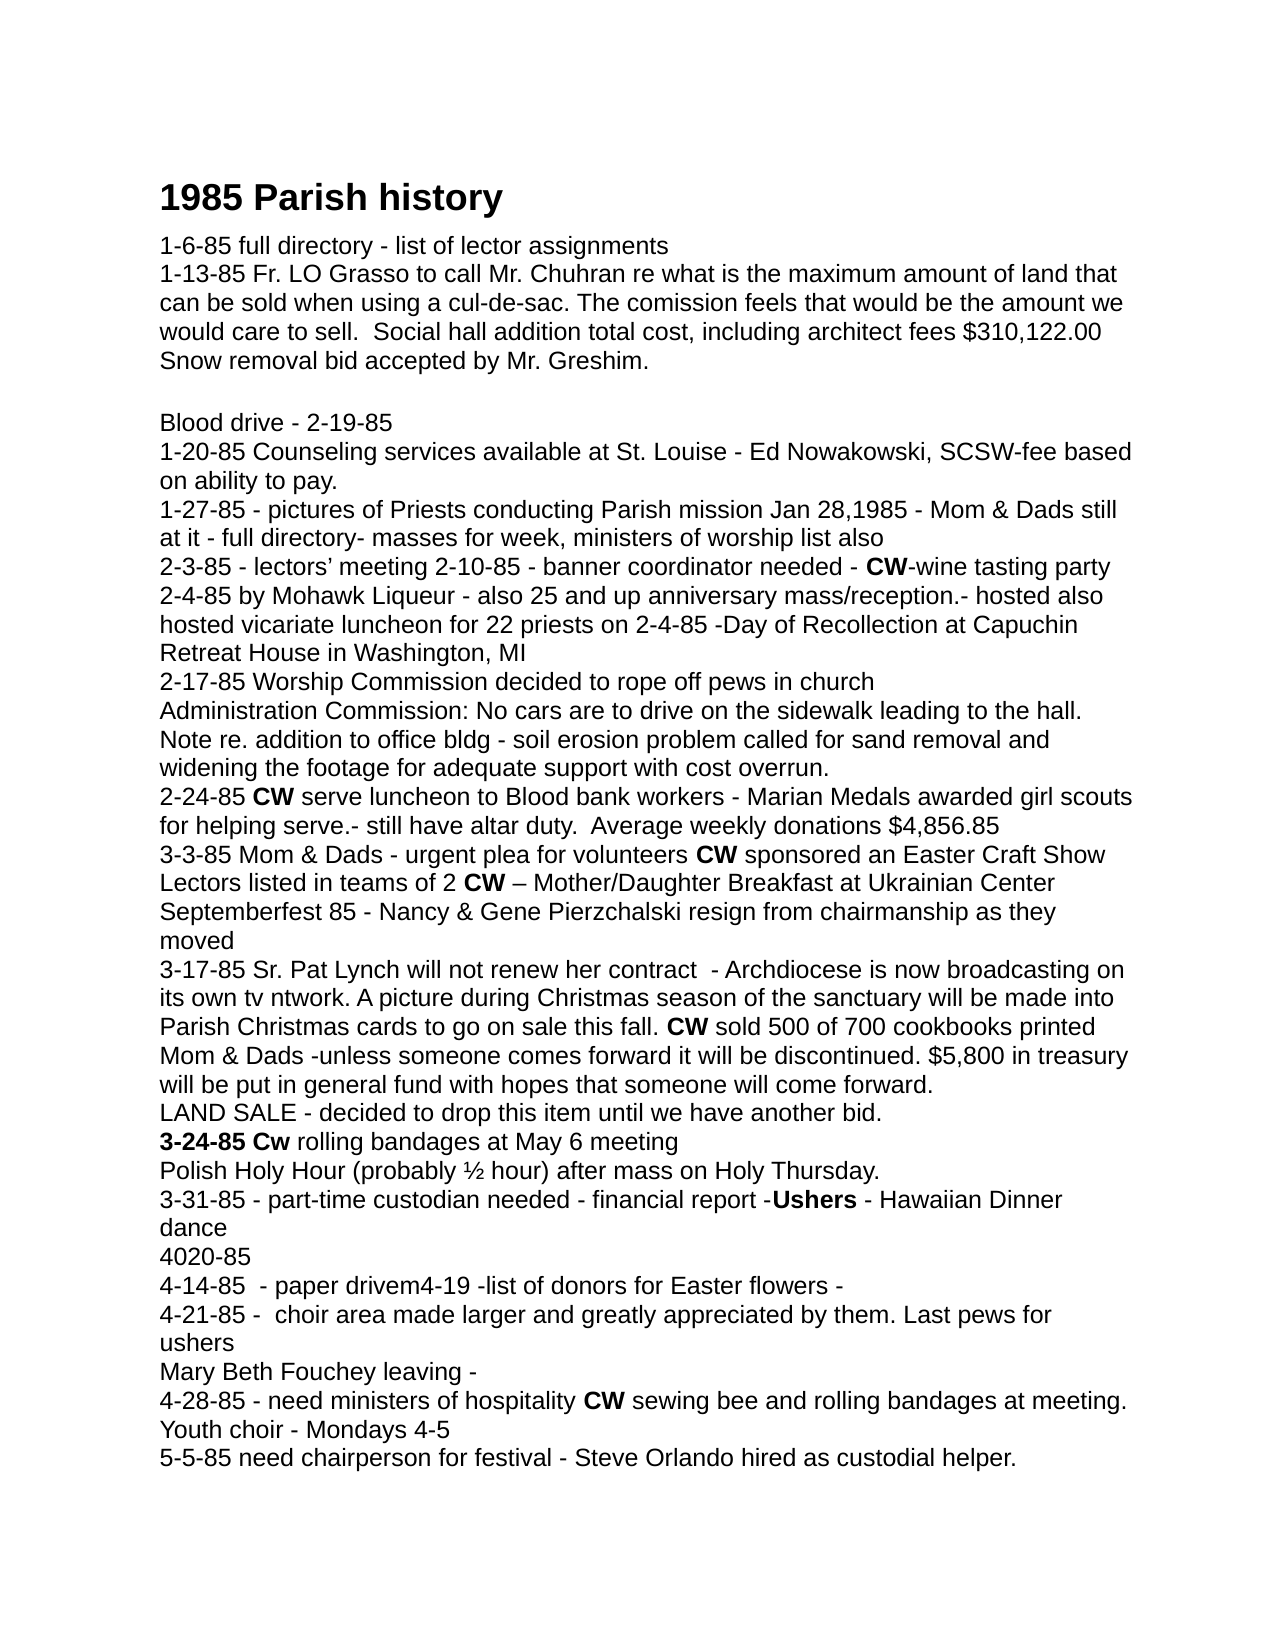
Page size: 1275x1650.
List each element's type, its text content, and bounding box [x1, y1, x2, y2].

text Youth choir - Mondays 4-5 [159, 1415, 1134, 1443]
text 5-5-85 need chairperson for festival - Steve Orlando hired as custodial helper. [159, 1443, 1134, 1472]
text Septemberfest 85 - Nancy & Gene Pierzchalski resign from chairmanship as they moved [159, 897, 1134, 955]
text 3-17-85 Sr. Pat Lynch will not renew her contract - Archdiocese is now broadcasting on its own tv ntwork. A picture during Christmas season of the sanctuary will be made into Parish Christmas cards to go on sale this fall. CW sold 500 of 700 cookbooks printed [159, 955, 1134, 1041]
text Mom & Dads -unless someone comes forward it will be discontinued. $5,800 in treasury will be put in general fund with hopes that someone will come forward. [159, 1041, 1134, 1098]
text 2-24-85 CW serve luncheon to Blood bank workers - Marian Medals awarded girl scouts for helping serve.- still have altar duty. Average weekly donations $4,856.85 [159, 782, 1134, 840]
subtitle 1985 Parish history [159, 175, 1134, 218]
text 1-13-85 Fr. LO Grasso to call Mr. Chuhran re what is the maximum amount of land that can be sold when using a cul-de-sac. The comission feels that would be the amount we would care to sell. Social hall addition total cost, including architect fees $310,122.00 [159, 259, 1134, 346]
text Snow removal bid accepted by Mr. Greshim. [159, 346, 1134, 374]
text 2-17-85 Worship Commission decided to rope off pews in church [159, 667, 1134, 696]
text Polish Holy Hour (probably ½ hour) after mass on Holy Thursday. [159, 1156, 1134, 1185]
text Lectors listed in teams of 2 CW – Mother/Daughter Breakfast at Ukrainian Center [159, 868, 1134, 897]
text 4-28-85 - need ministers of hospitality CW sewing bee and rolling bandages at meeting. [159, 1386, 1134, 1415]
text 1-20-85 Counseling services available at St. Louise - Ed Nowakowski, SCSW-fee based on ability to pay. [159, 437, 1134, 495]
text 4020-85 [159, 1242, 1134, 1271]
text 2-3-85 - lectors’ meeting 2-10-85 - banner coordinator needed - CW-wine tasting party [159, 552, 1134, 581]
text 4-14-85 - paper drivem4-19 -list of donors for Easter flowers - [159, 1271, 1134, 1300]
text 2-4-85 by Mohawk Liqueur - also 25 and up anniversary mass/reception.- hosted also hosted vicariate luncheon for 22 priests on 2-4-85 -Day of Recollection at Capuchin Retreat House in Washington, MI [159, 581, 1134, 667]
text 3-3-85 Mom & Dads - urgent plea for volunteers CW sponsored an Easter Craft Show [159, 840, 1134, 868]
text 1-6-85 full directory - list of lector assignments [159, 231, 1134, 259]
text 1-27-85 - pictures of Priests conducting Parish mission Jan 28,1985 - Mom & Dads still at it - full directory- masses for week, ministers of worship list also [159, 495, 1134, 552]
text 3-24-85 Cw rolling bandages at May 6 meeting [159, 1127, 1134, 1156]
text 4-21-85 - choir area made larger and greatly appreciated by them. Last pews for ushers [159, 1300, 1134, 1357]
text 3-31-85 - part-time custodian needed - financial report -Ushers - Hawaiian Dinner dance [159, 1185, 1134, 1242]
text Administration Commission: No cars are to drive on the sidewalk leading to the hall. [159, 696, 1134, 725]
text Mary Beth Fouchey leaving - [159, 1357, 1134, 1386]
text Note re. addition to office bldg - soil erosion problem called for sand removal and widening the footage for adequate support with cost overrun. [159, 725, 1134, 782]
text LAND SALE - decided to drop this item until we have another bid. [159, 1098, 1134, 1127]
text Blood drive - 2-19-85 [159, 408, 1134, 437]
